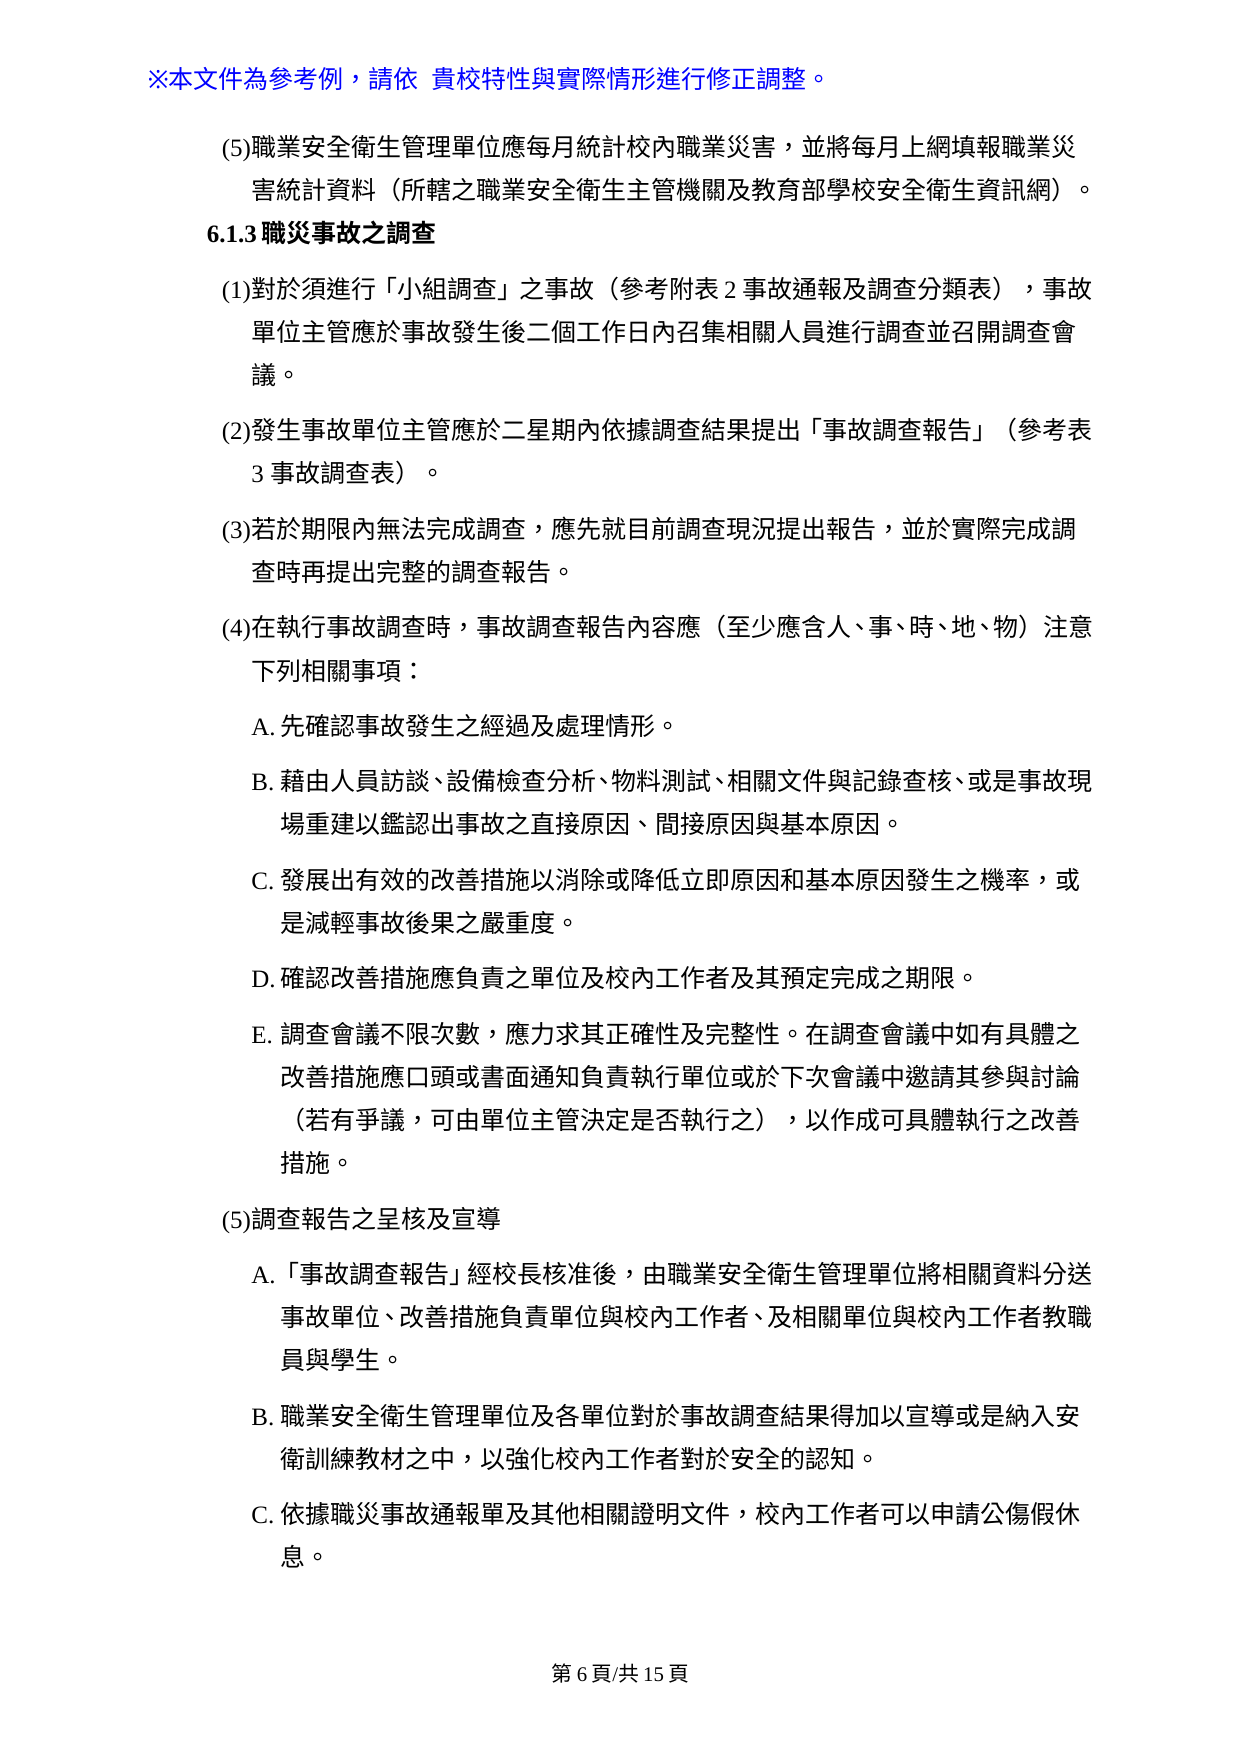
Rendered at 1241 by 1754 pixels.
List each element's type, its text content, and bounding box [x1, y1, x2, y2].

list 職業安全衛生管理單位應每月統計校內職業災害，並將每月上網填報職業災害統計資料（所轄之職業安全衛生主管機關及教育部學校安全衛生資訊網）。 [222, 127, 1092, 208]
list 若於期限內無法完成調查，應先就目前調查現況提出報告，並於實際完成調查時再提出完整的調查報告。 [222, 509, 1092, 589]
list 依據職災事故通報單及其他相關證明文件，校內工作者可以申請公傷假休息。 [251, 1494, 1092, 1575]
list 「事故調查報告」經校長核准後，由職業安全衛生管理單位將相關資料分送事故單位、改善措施負責單位與校內工作者、及相關單位與校內工作者教職員與學生。 [251, 1254, 1092, 1378]
list 對於須進行「小組調查」之事故（參考附表2 事故通報及調查分類表），事故單位主管應於事故發生後二個工作日內召集相關人員進行調查並召開調查會議。 [222, 268, 1092, 392]
list 在執行事故調查時，事故調查報告內容應（至少應含人、事、時、地、物）注意下列相關事項： [222, 607, 1092, 688]
list 發生事故單位主管應於二星期內依據調查結果提出「事故調查報告」（參考表3 事故調查表）。 [222, 410, 1092, 491]
list 確認改善措施應負責之單位及校內工作者及其預定完成之期限。 [251, 958, 1092, 996]
list 職業安全衛生管理單位及各單位對於事故調查結果得加以宣導或是納入安衛訓練教材之中，以強化校內工作者對於安全的認知。 [251, 1396, 1092, 1476]
list 先確認事故發生之經過及處理情形。 [251, 706, 1092, 743]
list 調查報告之呈核及宣導 [222, 1198, 1092, 1236]
list 藉由人員訪談、設備檢查分析、物料測試、相關文件與記錄查核、或是事故現場重建以鑑認出事故之直接原因、間接原因與基本原因。 [251, 761, 1092, 842]
text 6.1.3職災事故之調查 [207, 213, 1092, 251]
list 調查會議不限次數，應力求其正確性及完整性。在調查會議中如有具體之改善措施應口頭或書面通知負責執行單位或於下次會議中邀請其參與討論（若有爭議，可由單位主管決定是否執行之），以作成可具體執行之改善措施。 [251, 1014, 1092, 1181]
list 發展出有效的改善措施以消除或降低立即原因和基本原因發生之機率，或是減輕事故後果之嚴重度。 [251, 860, 1092, 940]
